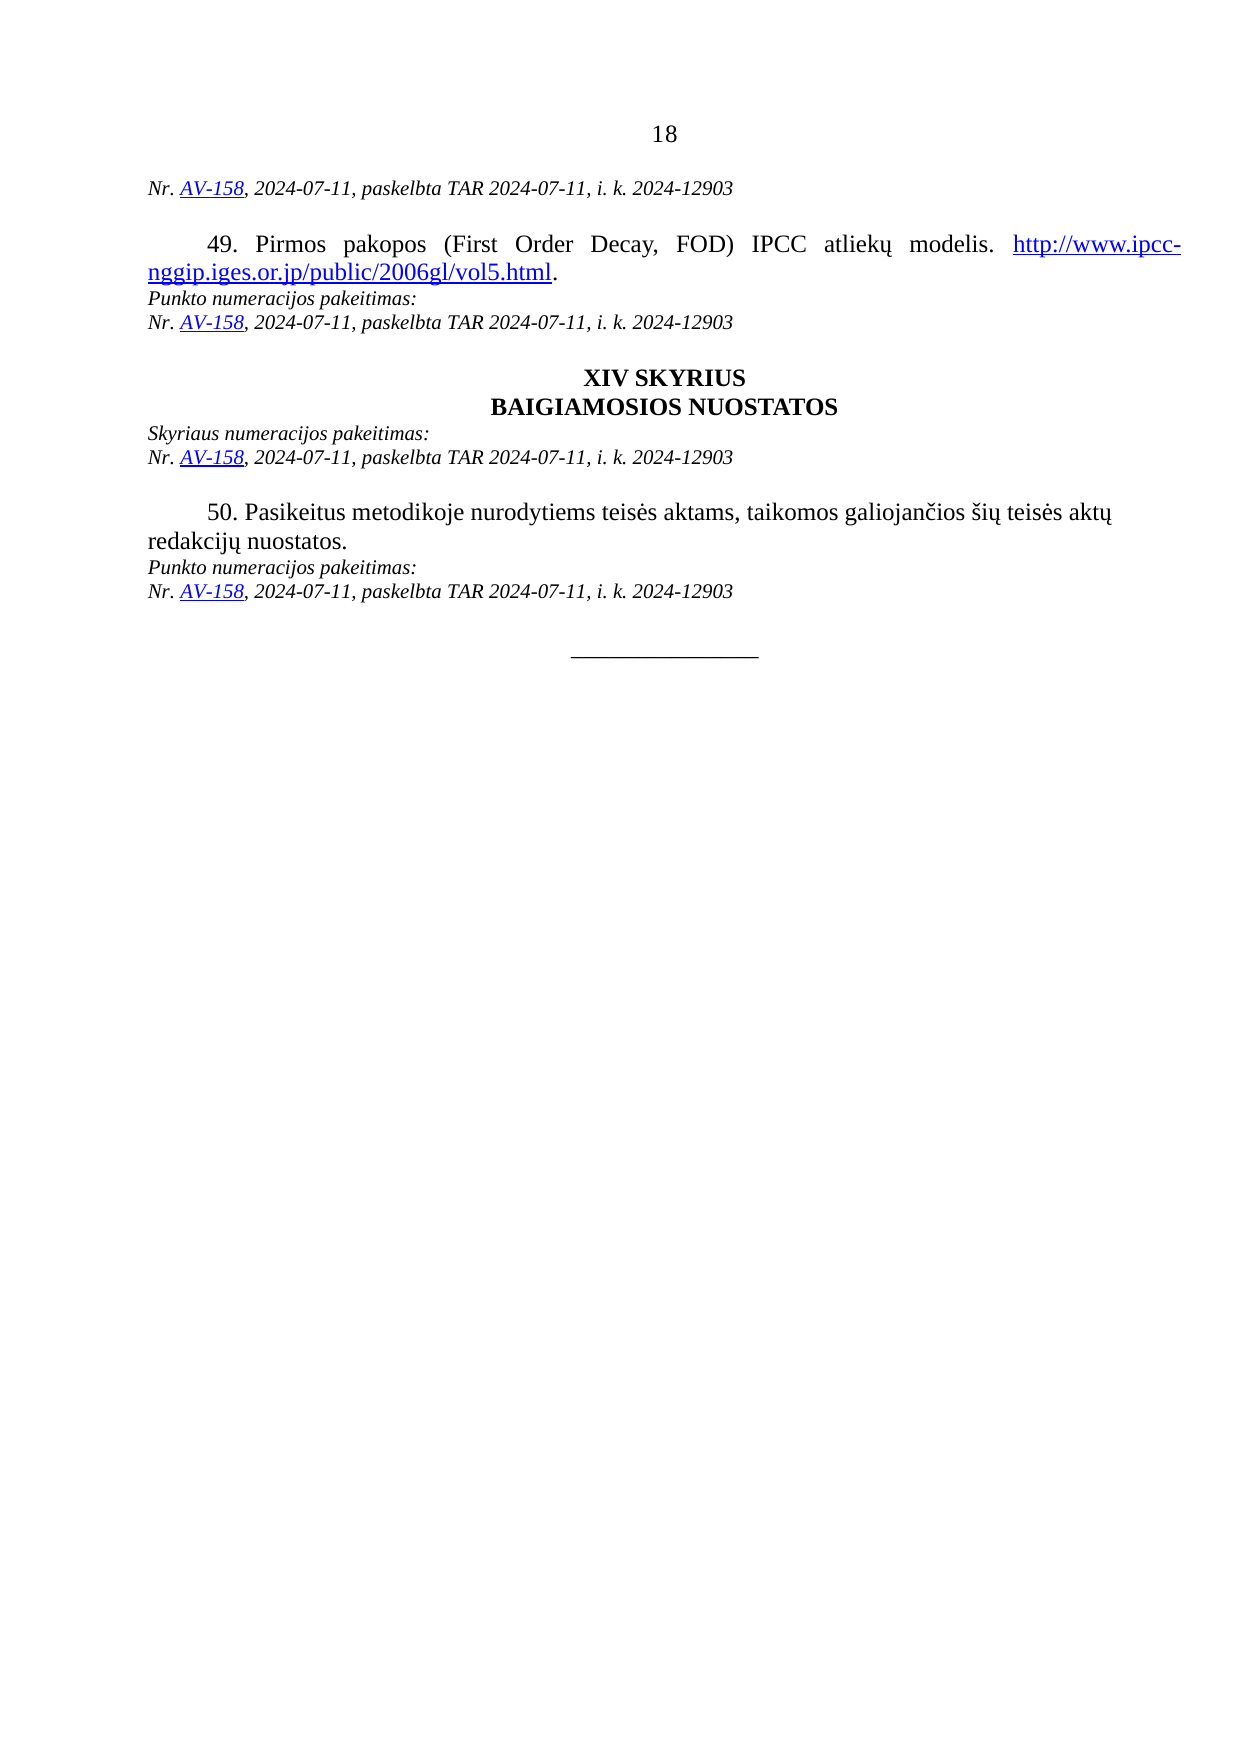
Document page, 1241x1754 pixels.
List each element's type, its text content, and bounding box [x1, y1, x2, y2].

text XIV SKYRIUS [148, 363, 1181, 392]
text Nr. AV-158, 2024-07-11, paskelbta TAR 2024-07-11, i. k. 2024-12903 [148, 310, 1181, 334]
text _______________ [148, 632, 1181, 661]
text Skyriaus numeracijos pakeitimas: [148, 421, 1181, 445]
text Nr. AV-158, 2024-07-11, paskelbta TAR 2024-07-11, i. k. 2024-12903 [148, 176, 1181, 200]
text Nr. AV-158, 2024-07-11, paskelbta TAR 2024-07-11, i. k. 2024-12903 [148, 579, 1181, 603]
text Nr. AV-158, 2024-07-11, paskelbta TAR 2024-07-11, i. k. 2024-12903 [148, 445, 1181, 469]
text BAIGIAMOSIOS NUOSTATOS [148, 392, 1181, 421]
text 49. Pirmos pakopos (First Order Decay, FOD) IPCC atliekų modelis. http://www.ipcc-nggip.iges.or.jp/public/2006gl/vol5.html. [148, 229, 1181, 286]
text Punkto numeracijos pakeitimas: [148, 555, 1181, 579]
text Punkto numeracijos pakeitimas: [148, 286, 1181, 310]
text 50. Pasikeitus metodikoje nurodytiems teisės aktams, taikomos galiojančios šių teisės aktų redakcijų nuostatos. [148, 497, 1181, 555]
